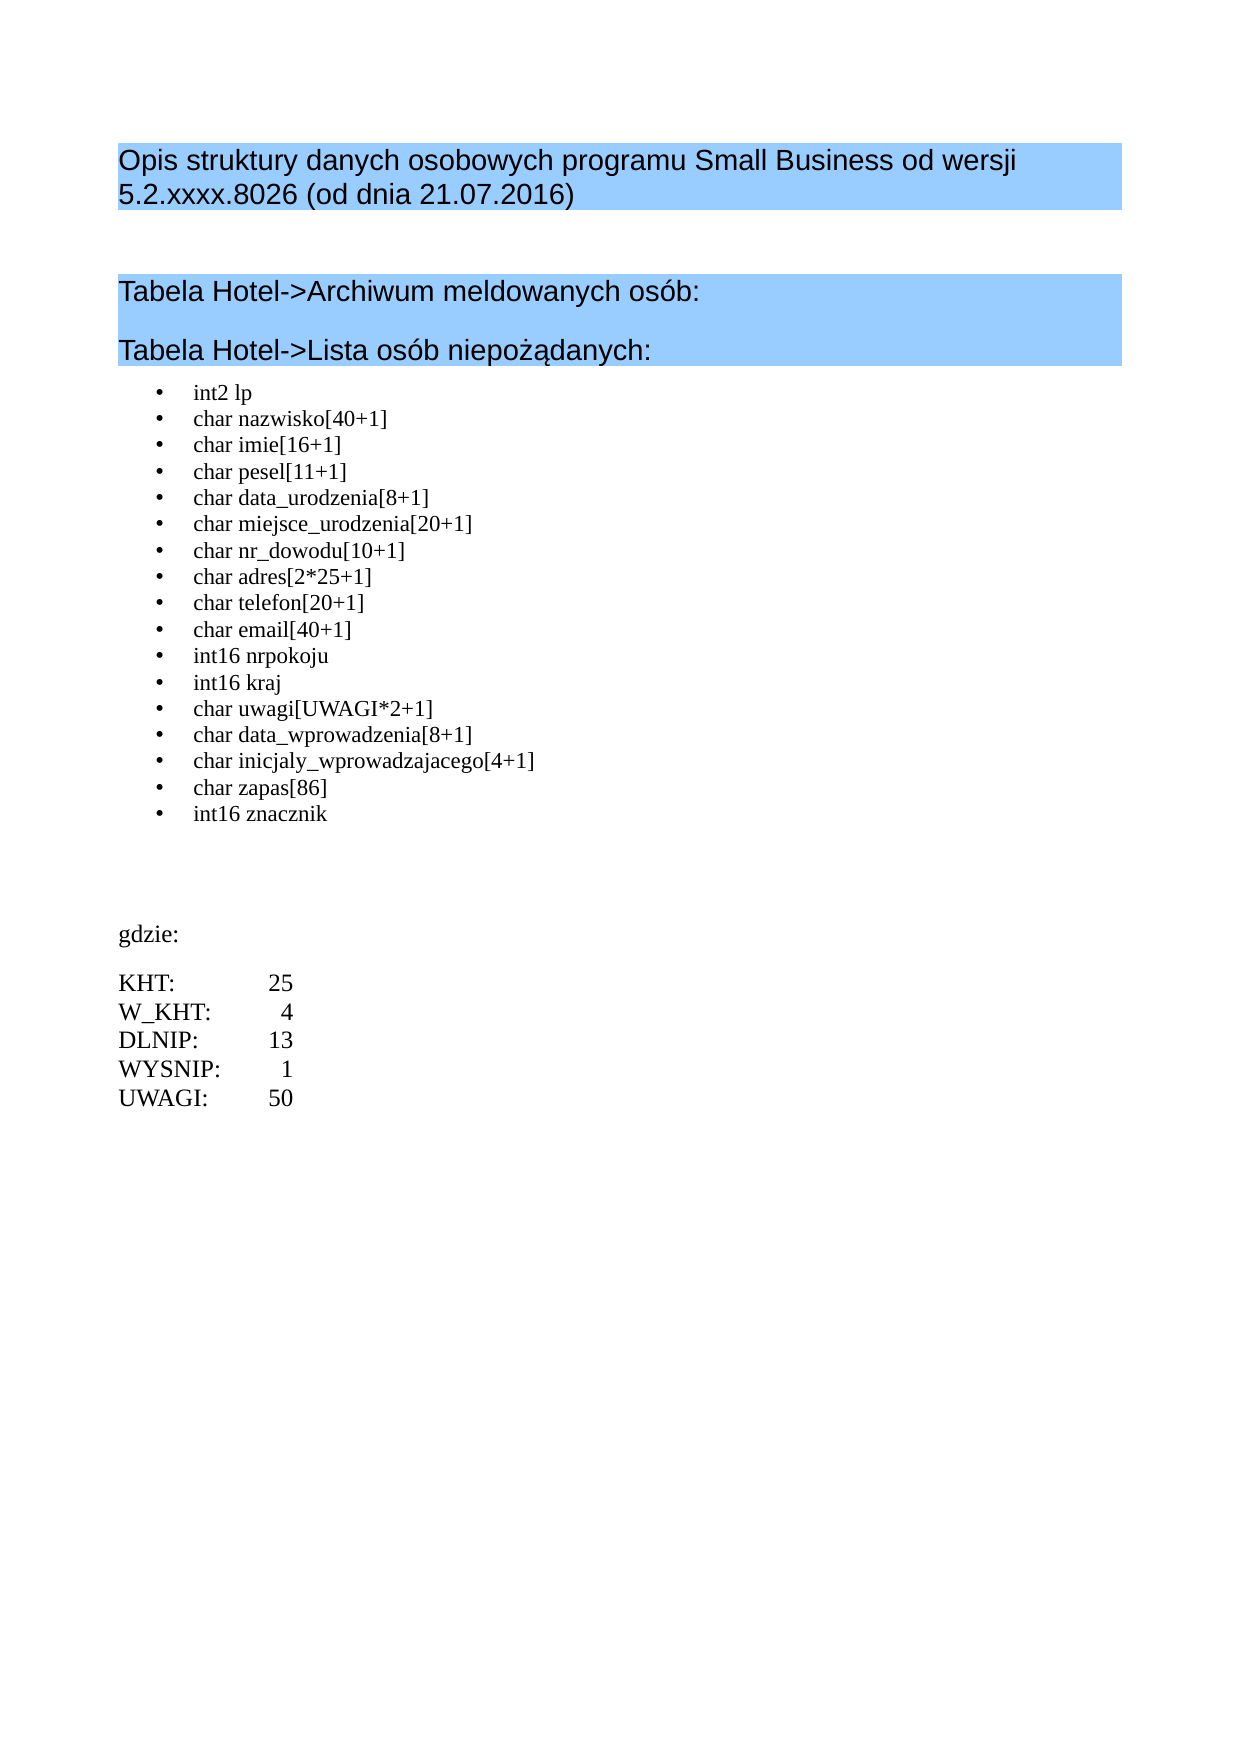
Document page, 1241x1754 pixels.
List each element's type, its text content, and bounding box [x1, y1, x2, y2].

list char adres[2*25+1] [156, 563, 1122, 589]
list char data_urodzenia[8+1] [156, 484, 1122, 510]
list char telefon[20+1] [156, 589, 1122, 616]
list DLNIP: 13 [118, 1026, 1122, 1054]
list UWAGI: 50 [118, 1083, 1122, 1112]
text gdzie: [118, 919, 1122, 948]
list char data_wprowadzenia[8+1] [156, 721, 1122, 748]
list char nr_dowodu[10+1] [156, 537, 1122, 563]
subtitle Tabela Hotel->Lista osób niepożądanych: [118, 333, 1122, 366]
list char miejsce_urodzenia[20+1] [156, 510, 1122, 537]
list char pesel[11+1] [156, 458, 1122, 484]
list char nazwisko[40+1] [156, 405, 1122, 431]
list char imie[16+1] [156, 431, 1122, 458]
list char zapas[86] [156, 774, 1122, 800]
list int2 lp [156, 379, 1122, 405]
list int16 nrpokoju [156, 642, 1122, 668]
list char inicjaly_wprowadzajacego[4+1] [156, 748, 1122, 774]
list int16 znacznik [156, 800, 1122, 827]
list char uwagi[UWAGI*2+1] [156, 695, 1122, 721]
list KHT: 25 [118, 968, 1122, 997]
subtitle Tabela Hotel->Archiwum meldowanych osób: [118, 274, 1122, 308]
list int16 kraj [156, 668, 1122, 695]
subtitle Opis struktury danych osobowych programu Small Business od wersji 5.2.xxxx.8026 (od dnia 21.07.2016) [118, 143, 1122, 210]
list W_KHT: 4 [118, 997, 1122, 1026]
list char email[40+1] [156, 616, 1122, 642]
list WYSNIP: 1 [118, 1054, 1122, 1083]
